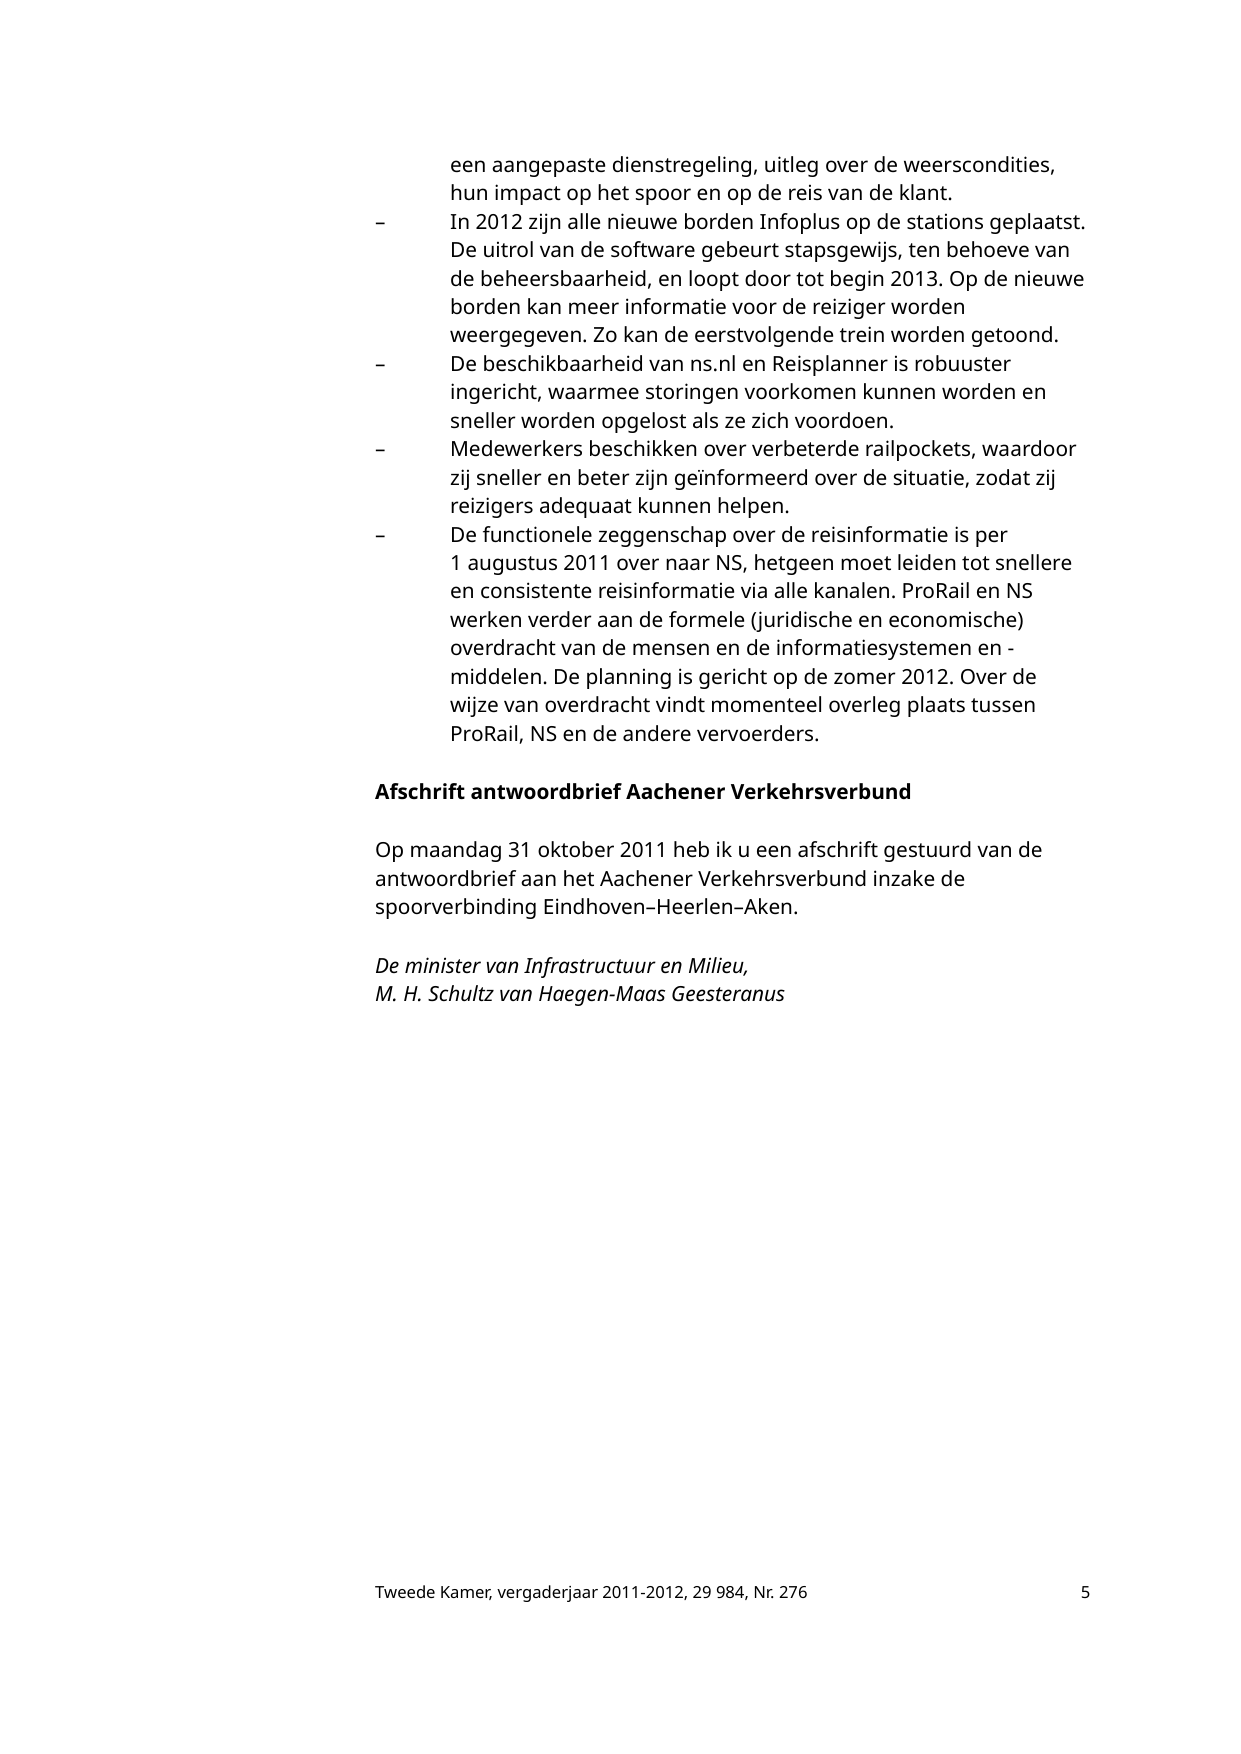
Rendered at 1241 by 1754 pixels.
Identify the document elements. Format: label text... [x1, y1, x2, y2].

text M. H. Schultz van Haegen-Maas Geesteranus [375, 1036, 1090, 1065]
text Afschrift antwoordbrief Aachener Verkehrsverbund [375, 834, 1090, 862]
text Op maandag 31 oktober 2011 heb ik u een afschrift gestuurd van de antwoordbrief aan het Aachener Verkehrsverbund inzake de spoorverbinding Eindhoven–Heerlen–Aken. [375, 892, 1090, 978]
list In 2012 zijn alle nieuwe borden Infoplus op de stations geplaatst. De uitrol van de software gebeurt stapsgewijs, ten behoeve van de beheersbaarheid, en loopt door tot begin 2013. Op de nieuwe borden kan meer informatie voor de reiziger worden weergegeven. Zo kan de eerstvolgende trein worden getoond. [375, 264, 1090, 406]
list De functionele zeggenschap over de reisinformatie is per 1 augustus 2011 over naar NS, hetgeen moet leiden tot snellere en consistente reisinformatie via alle kanalen. ProRail en NS werken verder aan de formele (juridische en economische) overdracht van de mensen en de informatiesystemen en -middelen. De planning is gericht op de zomer 2012. Over de wijze van overdracht vindt momenteel overleg plaats tussen ProRail, NS en de andere vervoerders. [375, 577, 1090, 804]
list De beschikbaarheid van ns.nl en Reisplanner is robuuster ingericht, waarmee storingen voorkomen kunnen worden en sneller worden opgelost als ze zich voordoen. [375, 406, 1090, 491]
list Reizigers kunnen op ns.nl/spoorbericht meer achtergrondinformatie vinden over het hoe, wat en waarom van een aangepaste dienstregeling, uitleg over de weerscondities, hun impact op het spoor en op de reis van de klant. [375, 150, 1090, 264]
text De minister van Infrastructuur en Milieu, [375, 1008, 1090, 1036]
list Medewerkers beschikken over verbeterde railpockets, waardoor zij sneller en beter zijn geïnformeerd over de situatie, zodat zij reizigers adequaat kunnen helpen. [375, 491, 1090, 577]
